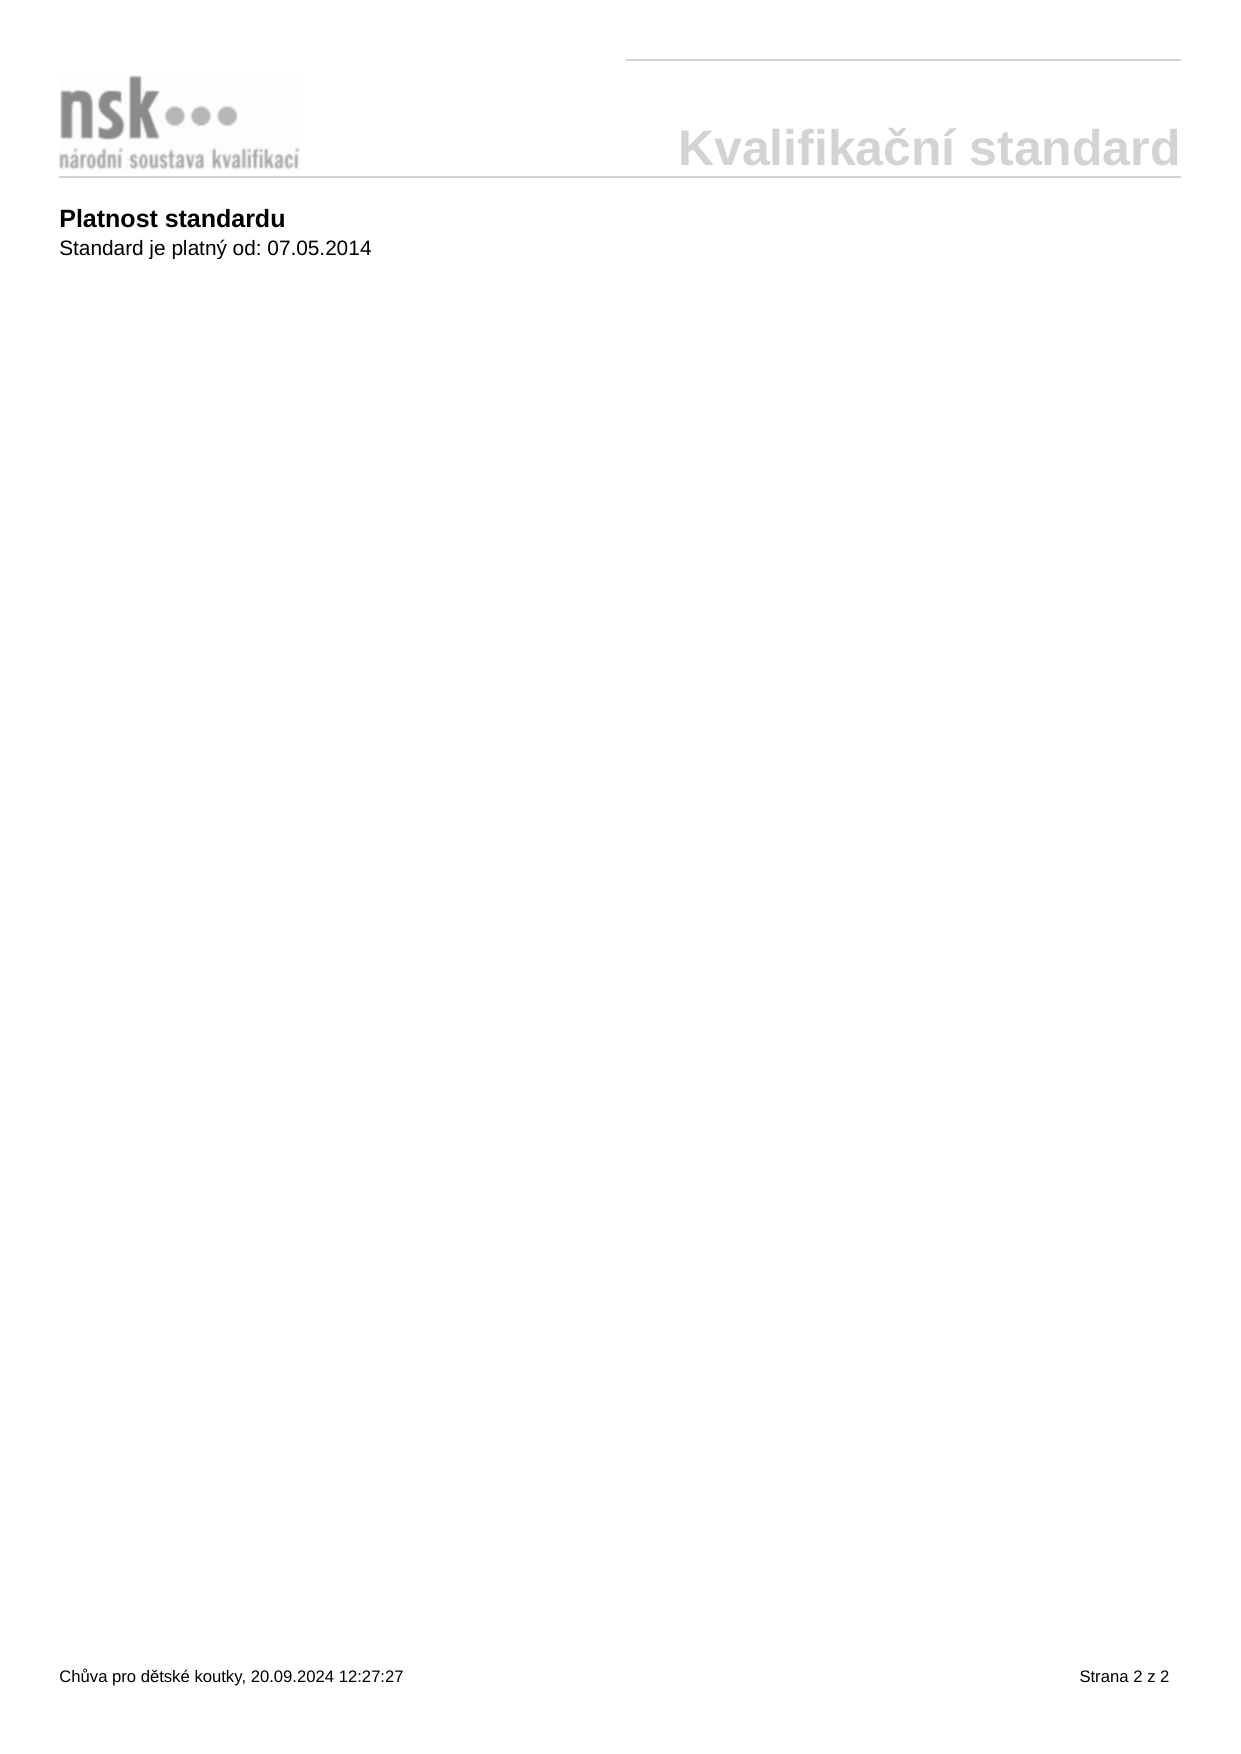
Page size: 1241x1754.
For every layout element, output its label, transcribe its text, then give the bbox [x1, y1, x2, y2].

table_cell Kvalifikační standard [626, 61, 1181, 176]
table_cell [59, 259, 483, 559]
table_cell [620, 259, 626, 559]
table_cell Strana 2 z 2 [862, 1658, 1169, 1694]
table_cell [484, 194, 620, 200]
table_cell [1093, 1159, 1169, 1409]
table_cell [59, 194, 483, 200]
table_cell [59, 1409, 483, 1658]
picture [58, 59, 621, 171]
table_cell [484, 171, 620, 176]
table_cell [621, 59, 626, 170]
table_cell [59, 559, 483, 859]
table_cell [1169, 559, 1181, 859]
table_cell [1093, 1409, 1169, 1658]
table_cell [484, 1159, 620, 1409]
table_cell [620, 559, 626, 859]
table_cell [484, 1409, 620, 1658]
table_cell [620, 1409, 626, 1658]
table_cell Platnost standardu [59, 200, 1181, 236]
table_cell Chůva pro dětské koutky, 20.09.2024 12:27:27 [59, 1658, 862, 1694]
table_cell [1093, 259, 1169, 559]
table_cell [862, 1159, 1093, 1409]
table_cell [1169, 259, 1181, 559]
table_cell [484, 859, 620, 1159]
table_cell [484, 559, 620, 859]
table_cell [1169, 1409, 1181, 1658]
table_cell [59, 178, 1181, 194]
table_cell [626, 194, 862, 200]
table_cell [59, 171, 483, 176]
table_cell [620, 859, 626, 1159]
table_cell [862, 1409, 1093, 1658]
table_cell [626, 559, 862, 859]
table_cell [626, 1159, 862, 1409]
table_cell [862, 194, 1093, 200]
table_cell [1169, 194, 1181, 200]
table_cell [862, 259, 1093, 559]
table_cell Standard je platný od: 07.05.2014 [59, 236, 1181, 259]
table_cell [1169, 1658, 1181, 1694]
table_cell [484, 259, 620, 559]
table_cell [1169, 1159, 1181, 1409]
table_cell [862, 859, 1093, 1159]
table_cell [862, 559, 1093, 859]
table_cell [620, 1159, 626, 1409]
table_cell [1093, 859, 1169, 1159]
table_cell [59, 859, 483, 1159]
table_cell [1093, 194, 1169, 200]
table_cell [626, 259, 862, 559]
table_cell [59, 1159, 483, 1409]
table_cell [1169, 859, 1181, 1159]
table_cell [626, 859, 862, 1159]
table_cell [626, 1409, 862, 1658]
table_cell [1093, 559, 1169, 859]
